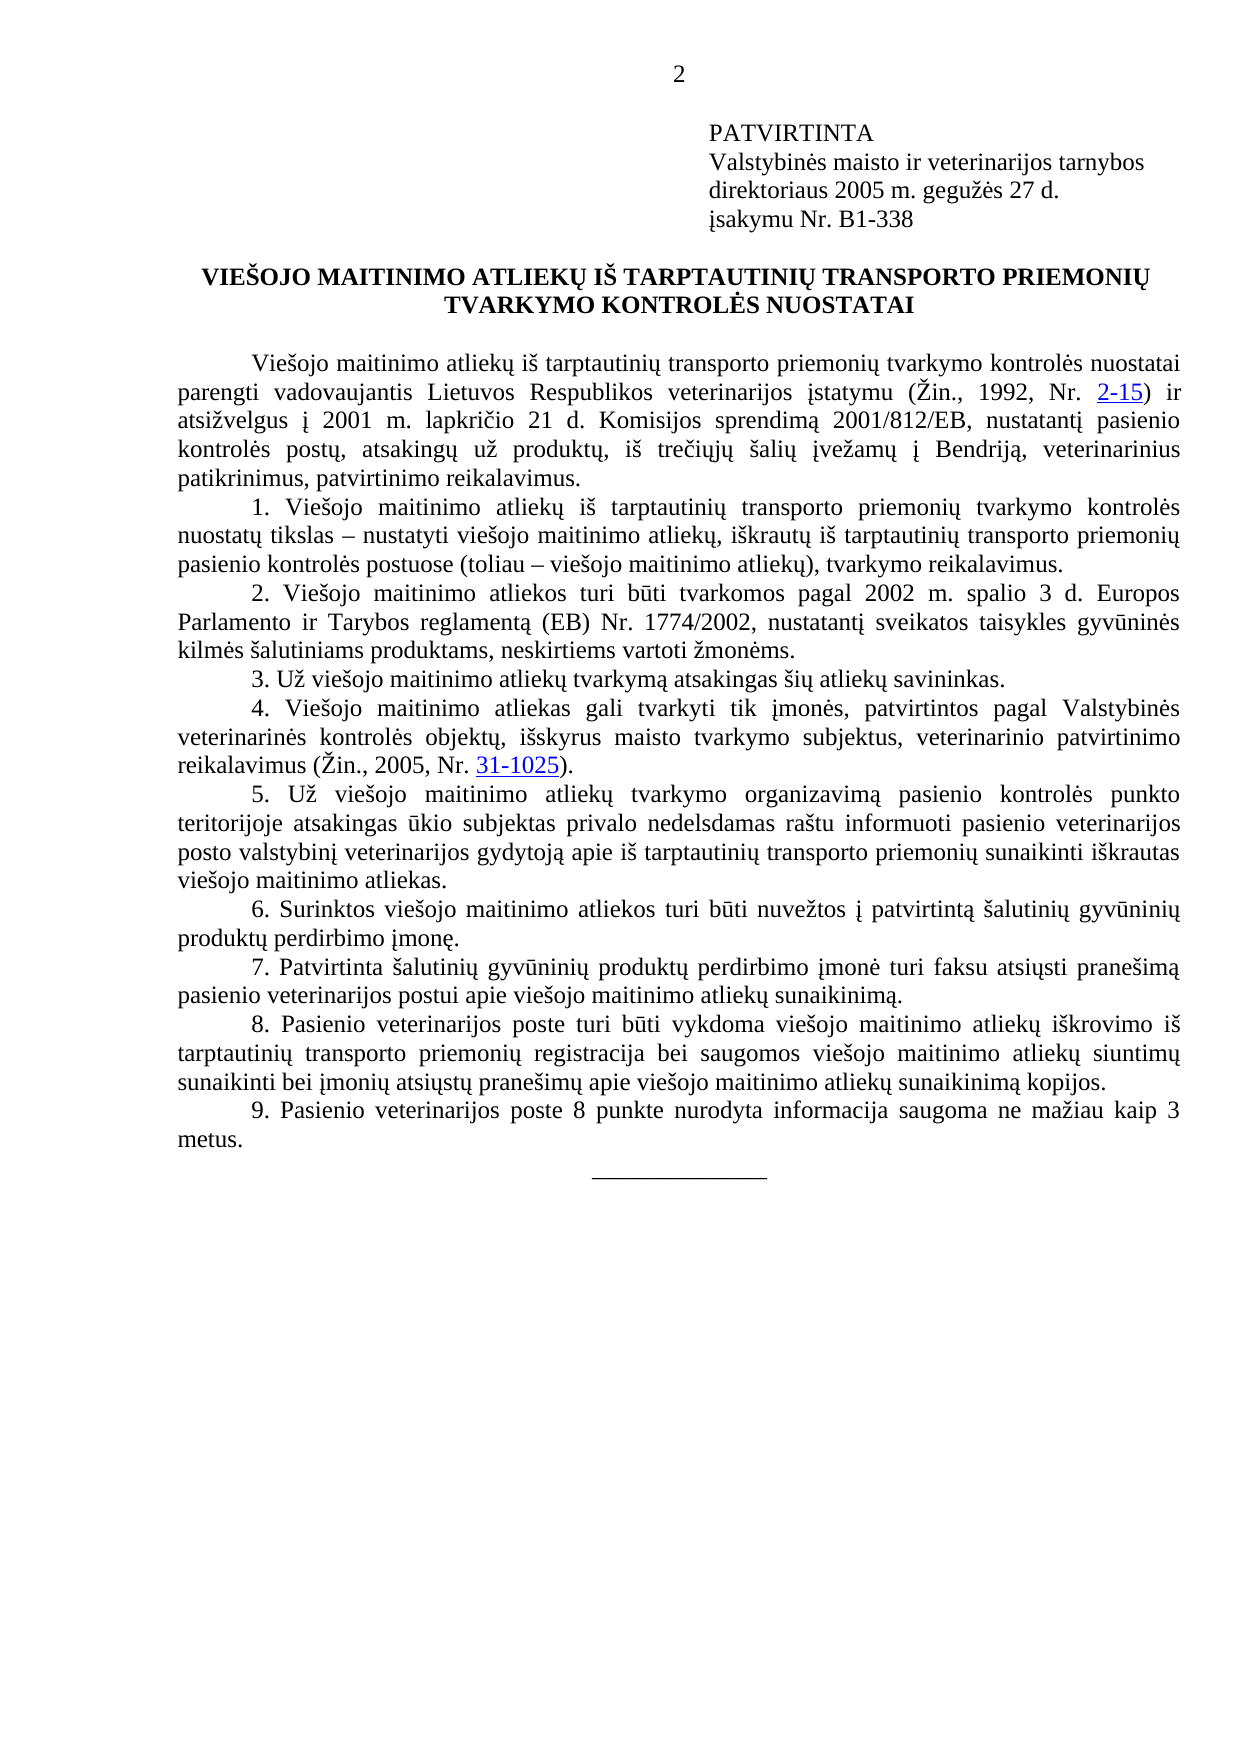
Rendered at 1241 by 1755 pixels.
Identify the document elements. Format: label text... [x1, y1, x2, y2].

text VIEŠOJO MAITINIMO ATLIEKŲ IŠ TARPTAUTINIŲ TRANSPORTO PRIEMONIŲ [177, 262, 1181, 291]
text 4. Viešojo maitinimo atliekas gali tvarkyti tik įmonės, patvirtintos pagal Valstybinės veterinarinės kontrolės objektų, išskyrus maisto tvarkymo subjektus, veterinarinio patvirtinimo reikalavimus (Žin., 2005, Nr. 31-1025). [177, 693, 1181, 779]
text 5. Už viešojo maitinimo atliekų tvarkymo organizavimą pasienio kontrolės punkto teritorijoje atsakingas ūkio subjektas privalo nedelsdamas raštu informuoti pasienio veterinarijos posto valstybinį veterinarijos gydytoją apie iš tarptautinių transporto priemonių sunaikinti iškrautas viešojo maitinimo atliekas. [177, 779, 1181, 894]
text 7. Patvirtinta šalutinių gyvūninių produktų perdirbimo įmonė turi faksu atsiųsti pranešimą pasienio veterinarijos postui apie viešojo maitinimo atliekų sunaikinimą. [177, 952, 1181, 1009]
text ______________ [177, 1153, 1181, 1182]
text įsakymu Nr. B1-338 [177, 204, 1181, 233]
text 6. Surinktos viešojo maitinimo atliekos turi būti nuvežtos į patvirtintą šalutinių gyvūninių produktų perdirbimo įmonę. [177, 894, 1181, 952]
text 8. Pasienio veterinarijos poste turi būti vykdoma viešojo maitinimo atliekų iškrovimo iš tarptautinių transporto priemonių registracija bei saugomos viešojo maitinimo atliekų siuntimų sunaikinti bei įmonių atsiųstų pranešimų apie viešojo maitinimo atliekų sunaikinimą kopijos. [177, 1009, 1181, 1096]
text TVARKYMO KONTROLĖS NUOSTATAI [177, 291, 1181, 319]
text Valstybinės maisto ir veterinarijos tarnybos [177, 147, 1181, 176]
text direktoriaus 2005 m. gegužės 27 d. [177, 176, 1181, 204]
text 3. Už viešojo maitinimo atliekų tvarkymą atsakingas šių atliekų savininkas. [177, 664, 1181, 693]
text Viešojo maitinimo atliekų iš tarptautinių transporto priemonių tvarkymo kontrolės nuostatai parengti vadovaujantis Lietuvos Respublikos veterinarijos įstatymu (Žin., 1992, Nr. 2-15) ir atsižvelgus į 2001 m. lapkričio 21 d. Komisijos sprendimą 2001/812/EB, nustatantį pasienio kontrolės postų, atsakingų už produktų, iš trečiųjų šalių įvežamų į Bendriją, veterinarinius patikrinimus, patvirtinimo reikalavimus. [177, 348, 1181, 492]
text 2. Viešojo maitinimo atliekos turi būti tvarkomos pagal 2002 m. spalio 3 d. Europos Parlamento ir Tarybos reglamentą (EB) Nr. 1774/2002, nustatantį sveikatos taisykles gyvūninės kilmės šalutiniams produktams, neskirtiems vartoti žmonėms. [177, 578, 1181, 664]
text 9. Pasienio veterinarijos poste 8 punkte nurodyta informacija saugoma ne mažiau kaip 3 metus. [177, 1096, 1181, 1153]
text PATVIRTINTA [709, 118, 1181, 147]
text 1. Viešojo maitinimo atliekų iš tarptautinių transporto priemonių tvarkymo kontrolės nuostatų tikslas – nustatyti viešojo maitinimo atliekų, iškrautų iš tarptautinių transporto priemonių pasienio kontrolės postuose (toliau – viešojo maitinimo atliekų), tvarkymo reikalavimus. [177, 492, 1181, 578]
